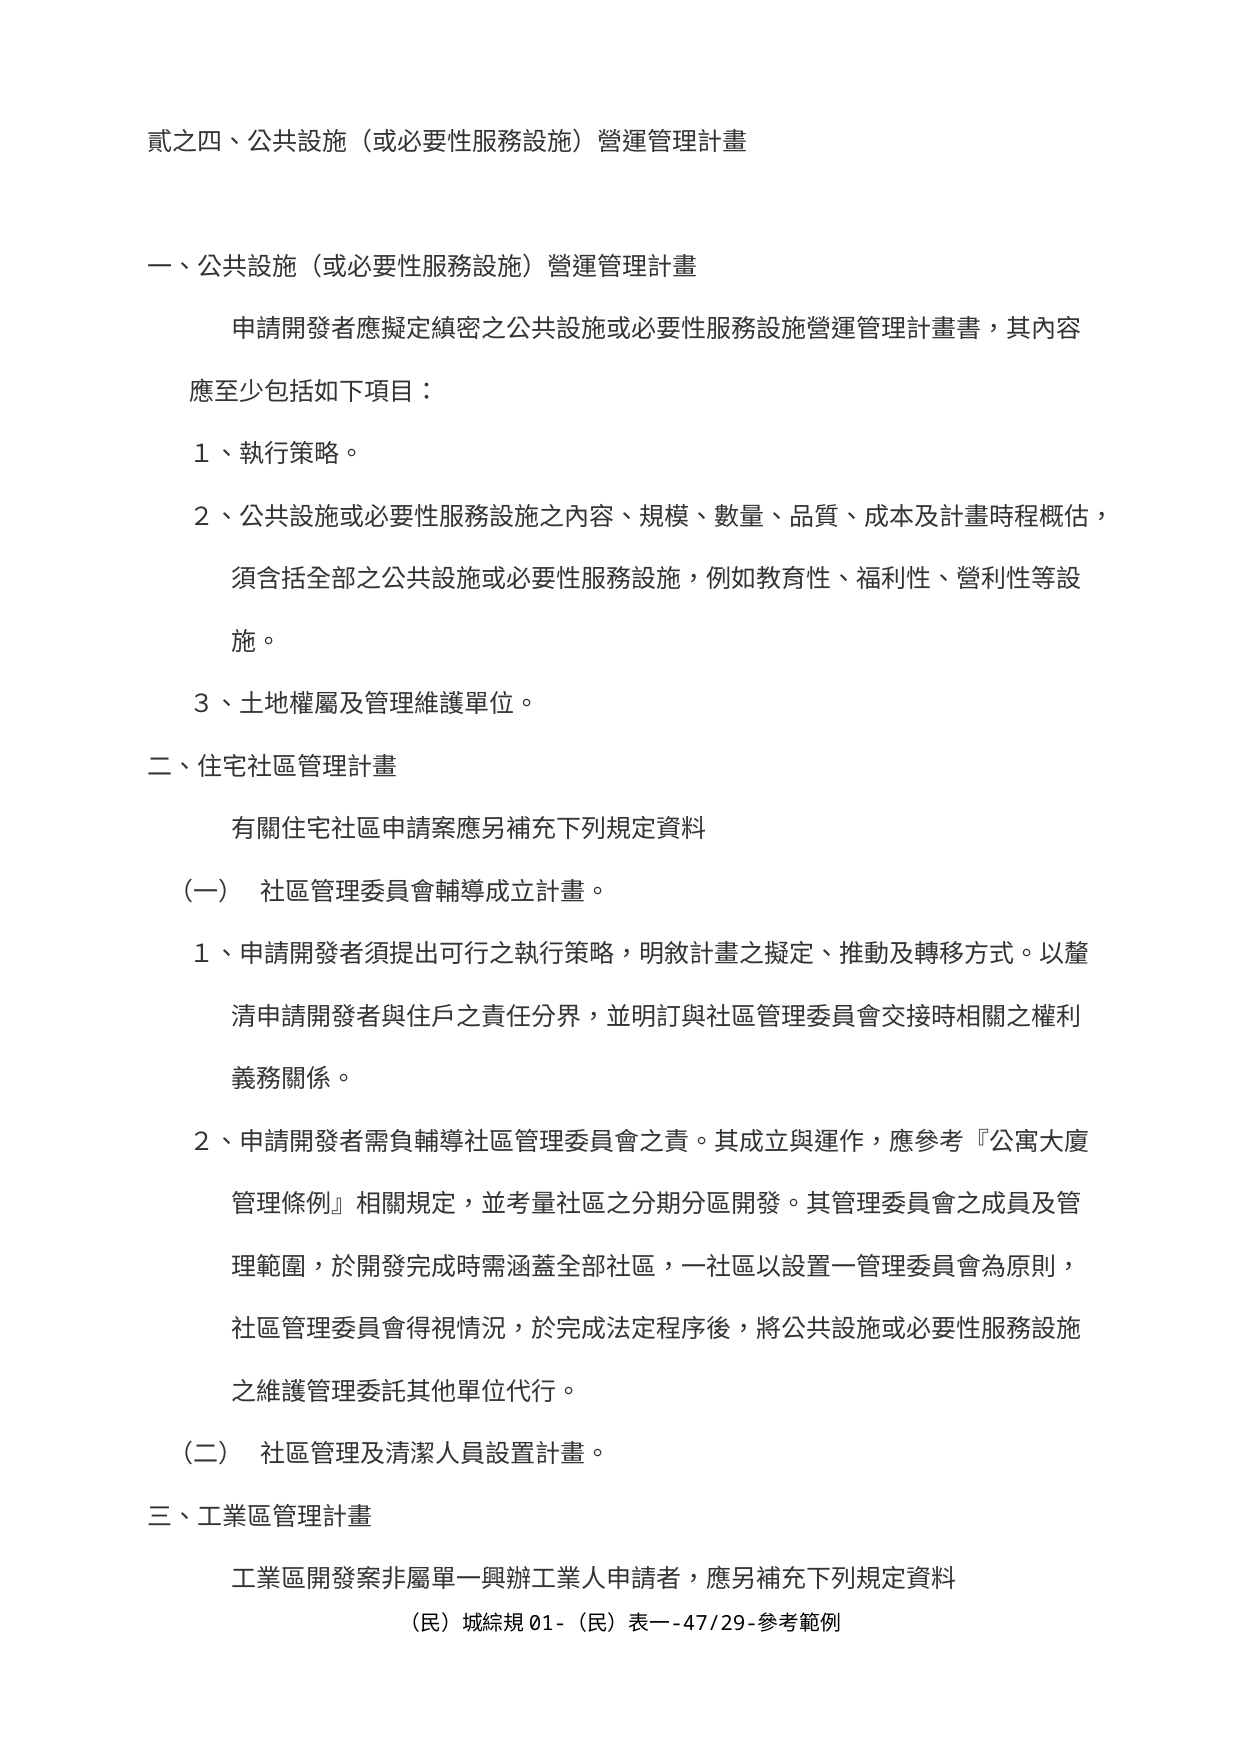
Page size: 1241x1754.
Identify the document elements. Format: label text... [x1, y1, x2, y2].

text ３、土地權屬及管理維護單位。 [189, 660, 1092, 722]
text １、執行策略。 [189, 410, 1092, 472]
text １、申請開發者須提出可行之執行策略，明敘計畫之擬定、推動及轉移方式。以釐清申請開發者與住戶之責任分界，並明訂與社區管理委員會交接時相關之權利義務關係。 [189, 910, 1092, 1097]
text 貳之四、公共設施（或必要性服務設施）營運管理計畫 [148, 97, 1092, 160]
text ２、公共設施或必要性服務設施之內容、規模、數量、品質、成本及計畫時程概估，須含括全部之公共設施或必要性服務設施，例如教育性、福利性、營利性等設施。 [189, 472, 1092, 660]
text 工業區開發案非屬單一興辦工業人申請者，應另補充下列規定資料 [189, 1535, 1092, 1597]
text 申請開發者應擬定縝密之公共設施或必要性服務設施營運管理計畫書，其內容應至少包括如下項目： [189, 285, 1092, 410]
text 有關住宅社區申請案應另補充下列規定資料 [189, 785, 1092, 847]
text （一） 社區管理委員會輔導成立計畫。 [168, 847, 1092, 910]
text 一、公共設施（或必要性服務設施）營運管理計畫 [148, 222, 1092, 285]
text 二、住宅社區管理計畫 [148, 722, 1092, 785]
text （二） 社區管理及清潔人員設置計畫。 [168, 1410, 1092, 1472]
text 三、工業區管理計畫 [148, 1472, 1092, 1535]
text ２、申請開發者需負輔導社區管理委員會之責。其成立與運作，應參考『公寓大廈管理條例』相關規定，並考量社區之分期分區開發。其管理委員會之成員及管理範圍，於開發完成時需涵蓋全部社區，一社區以設置一管理委員會為原則，社區管理委員會得視情況，於完成法定程序後，將公共設施或必要性服務設施之維護管理委託其他單位代行。 [189, 1097, 1092, 1410]
